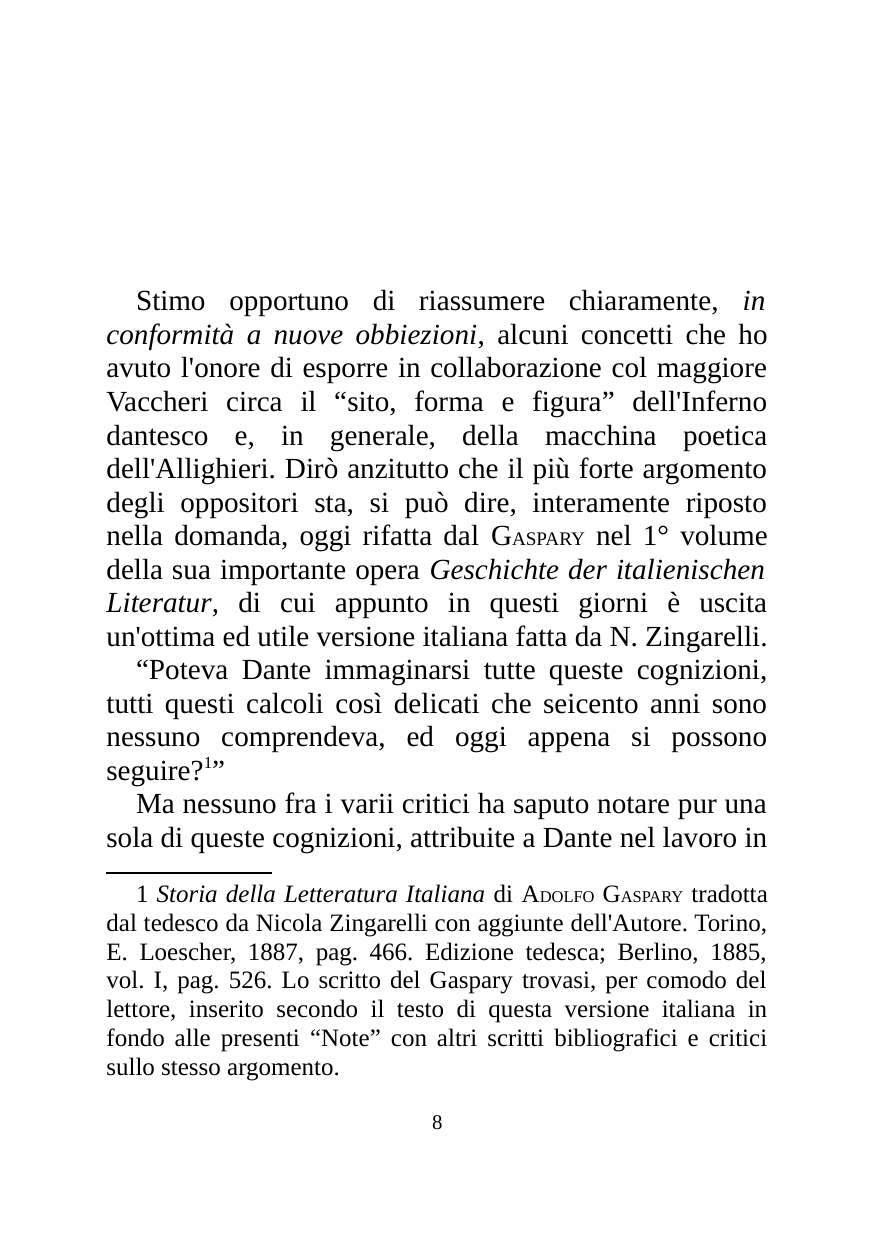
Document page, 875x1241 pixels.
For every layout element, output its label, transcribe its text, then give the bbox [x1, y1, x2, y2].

text Stimo opportuno di riassumere chiaramente, in conformità a nuove obbiezioni, alcuni concetti che ho avuto l'onore di esporre in collaborazione col maggiore Vaccheri circa il “sito, forma e figura” dell'Inferno dantesco e, in generale, della macchina poetica dell'Allighieri. Dirò anzitutto che il più forte argomento degli oppositori sta, si può dire, interamente riposto nella domanda, oggi rifatta dal Gaspary nel 1° volume della sua importante opera Geschichte der italienischen Literatur, di cui appunto in questi giorni è uscita un'ottima ed utile versione italiana fatta da N. Zingarelli. [106, 283, 768, 652]
text Ma nessuno fra i varii critici ha saputo notare pur una sola di queste cognizioni, attribuite a Dante nel lavoro in [106, 787, 768, 854]
text Storia della Letteratura Italiana di Adolfo Gaspary tradotta dal tedesco da Nicola Zingarelli con aggiunte dell'Autore. Torino, E. Loescher, 1887, pag. 466. Edizione tedesca; Berlino, 1885, vol. I, pag. 526. Lo scritto del Gaspary trovasi, per comodo del lettore, inserito secondo il testo di questa versione italiana in fondo alle presenti “Note” con altri scritti bibliografici e critici sullo stesso argomento. [106, 879, 768, 1080]
text “Poteva Dante immaginarsi tutte queste cognizioni, tutti questi calcoli così delicati che seicento anni sono nessuno comprendeva, ed oggi appena si possono seguire?” [106, 652, 768, 787]
